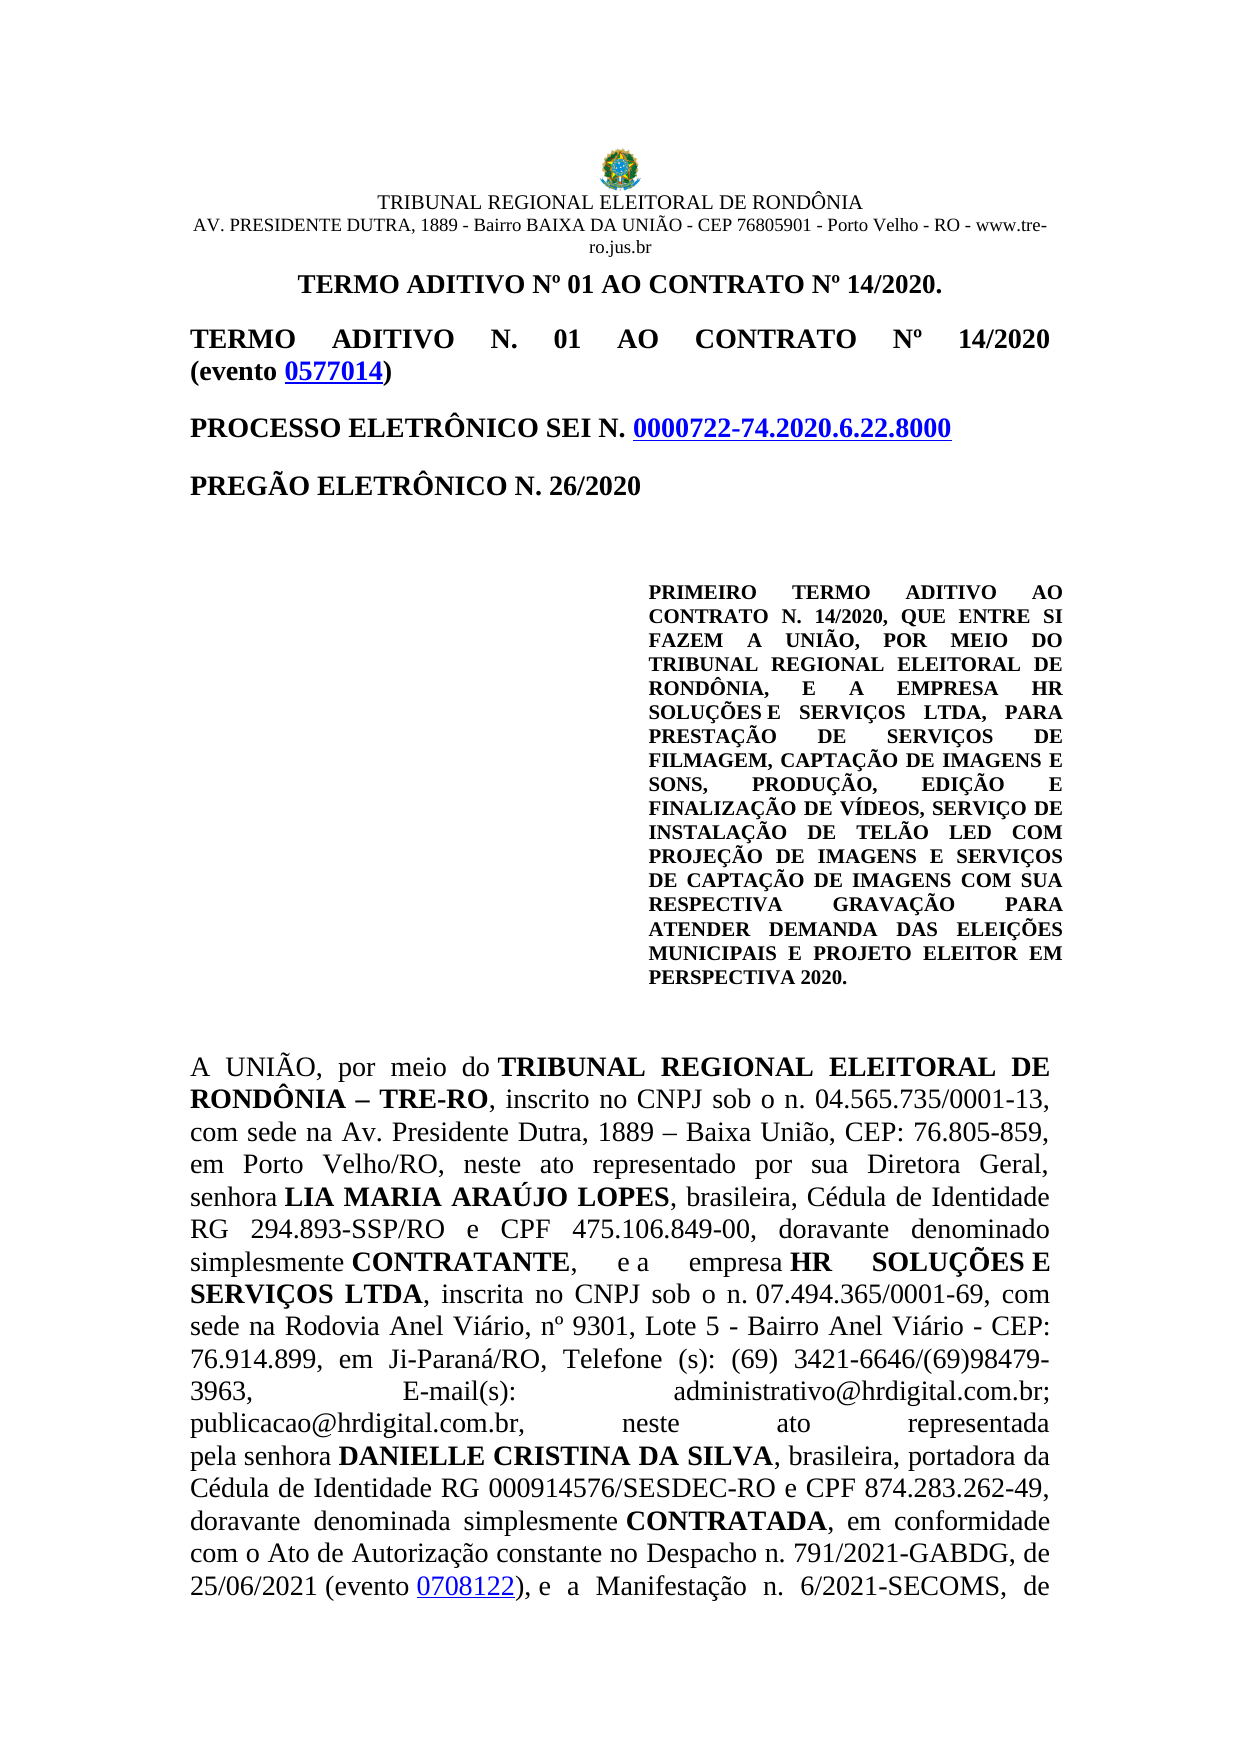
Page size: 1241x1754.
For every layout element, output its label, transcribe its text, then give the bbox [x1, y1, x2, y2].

text AV. PRESIDENTE DUTRA, 1889 - Bairro BAIXA DA UNIÃO - CEP 76805901 - Porto Velho - RO - www.tre-ro.jus.br [177, 214, 1063, 257]
text Termo Aditivo Nº 01 AO CONTRATO Nº 14/2020. [177, 268, 1063, 299]
text PREGÃO ELETRÔNICO N. 26/2020 [190, 469, 1051, 501]
text PRIMEIRO TERMO ADITIVO AO CONTRATO N. 14/2020, QUE ENTRE SI FAZEM A UNIÃO, POR MEIO DO TRIBUNAL REGIONAL ELEITORAL DE RONDÔNIA, E A EMPRESA HR SOLUÇÕES E SERVIÇOS LTDA, PARA PRESTAÇÃO DE SERVIÇOS DE FILMAGEM, CAPTAÇÃO DE IMAGENS E SONS, PRODUÇÃO, EDIÇÃO E FINALIZAÇÃO DE VÍDEOS, SERVIÇO DE INSTALAÇÃO DE TELÃO LED COM PROJEÇÃO DE IMAGENS E SERVIÇOS DE CAPTAÇÃO DE IMAGENS COM SUA RESPECTIVA GRAVAÇÃO PARA ATENDER DEMANDA DAS ELEIÇÕES MUNICIPAIS E PROJETO ELEITOR EM PERSPECTIVA 2020. [648, 579, 1063, 989]
text TRIBUNAL REGIONAL ELEITORAL DE RONDÔNIA [177, 190, 1063, 214]
text TERMO ADITIVO N. 01 AO CONTRATO Nº 14/2020 (evento 0577014) [190, 322, 1051, 387]
text PROCESSO ELETRÔNICO SEI N. 0000722-74.2020.6.22.8000 [190, 412, 1051, 444]
text A UNIÃO, por meio do TRIBUNAL REGIONAL ELEITORAL DE RONDÔNIA – TRE-RO, inscrito no CNPJ sob o n. 04.565.735/0001-13, com sede na Av. Presidente Dutra, 1889 – Baixa União, CEP: 76.805-859, em Porto Velho/RO, neste ato representado por sua Diretora Geral, senhora LIA MARIA ARAÚJO LOPES, brasileira, Cédula de Identidade RG 294.893-SSP/RO e CPF 475.106.849-00, doravante denominado simplesmente CONTRATANTE, e a empresa HR SOLUÇÕES E SERVIÇOS LTDA, inscrita no CNPJ sob o n. 07.494.365/0001-69, com sede na Rodovia Anel Viário, nº 9301, Lote 5 - Bairro Anel Viário - CEP: 76.914.899, em Ji-Paraná/RO, Telefone (s): (69) 3421-6646/(69)98479-3963, E-mail(s): administrativo@hrdigital.com.br; publicacao@hrdigital.com.br, neste ato representada pela senhora DANIELLE CRISTINA DA SILVA, brasileira, portadora da Cédula de Identidade RG 000914576/SESDEC-RO e CPF 874.283.262-49, doravante denominada simplesmente CONTRATADA, em conformidade com o Ato de Autorização constante no Despacho n. 791/2021-GABDG, de 25/06/2021 (evento 0708122), e a Manifestação n. 6/2021-SECOMS, de [190, 1050, 1051, 1601]
